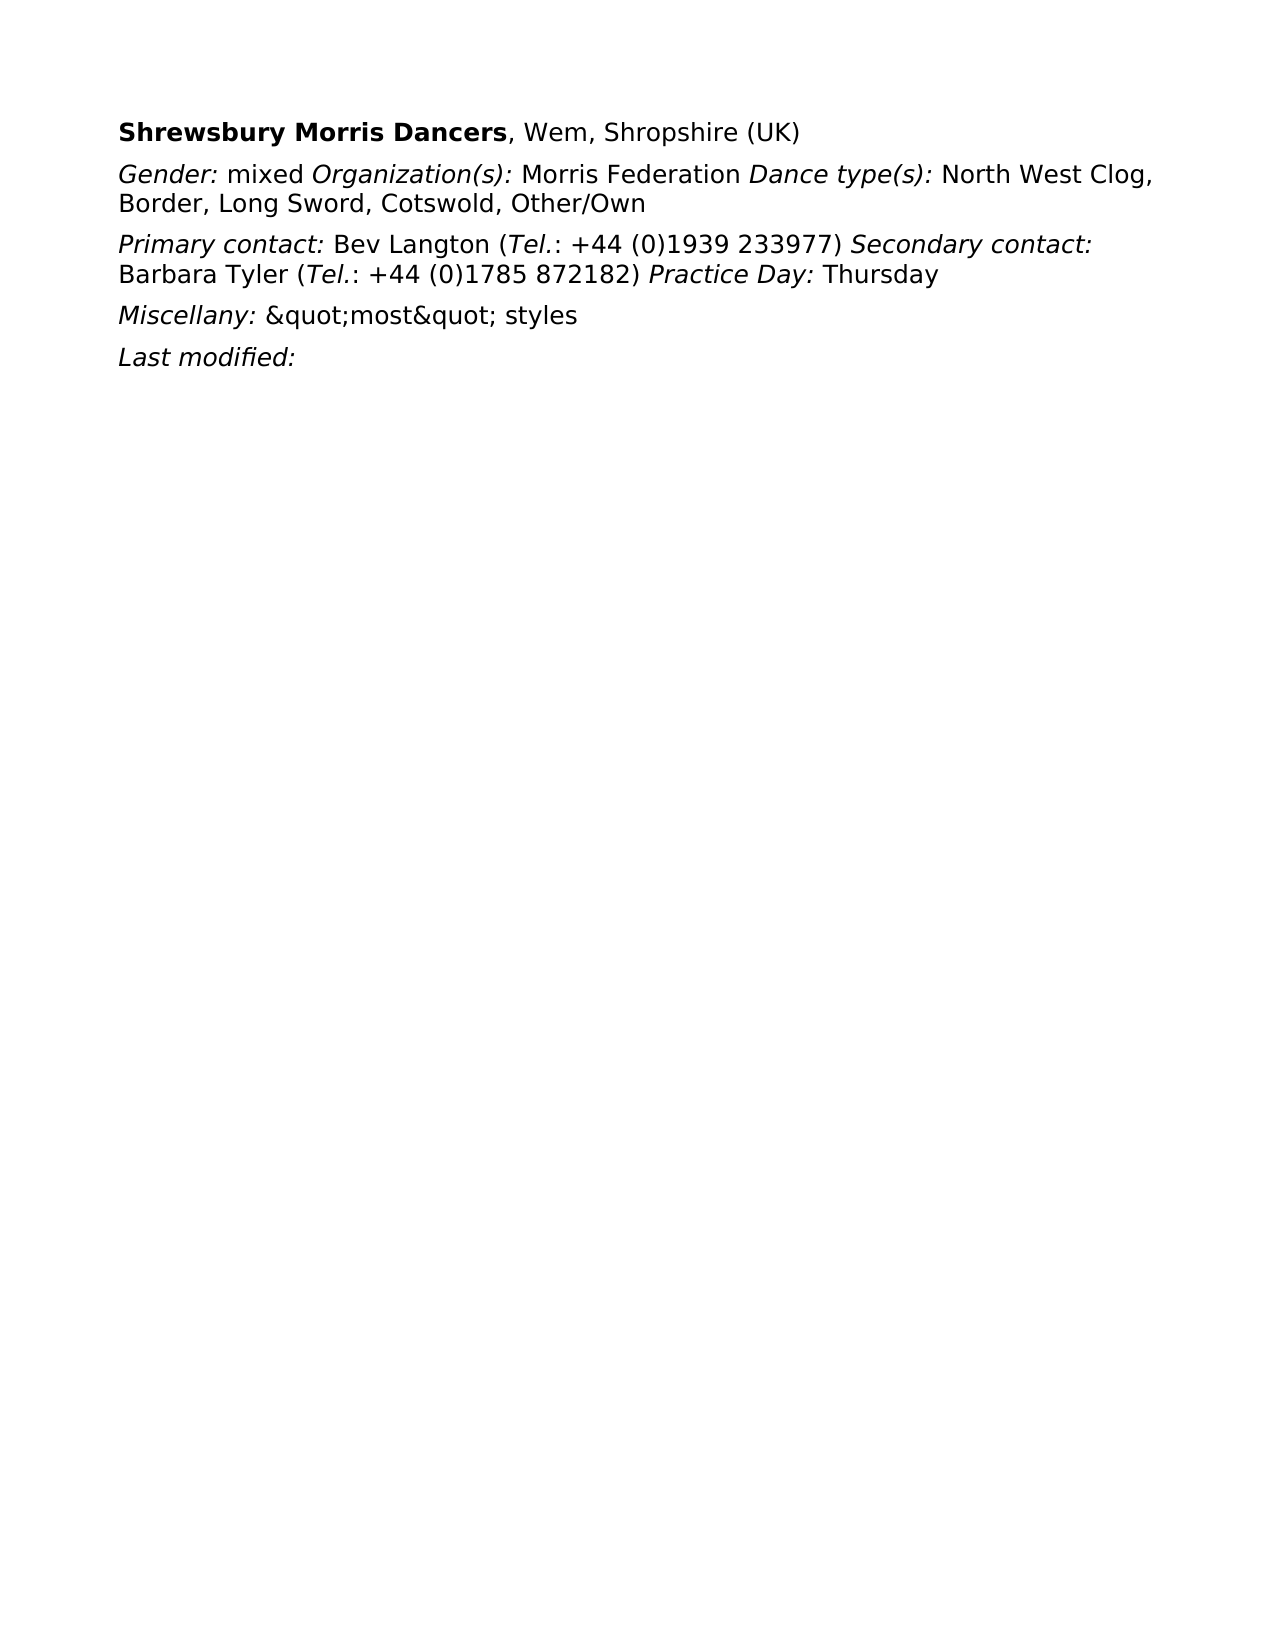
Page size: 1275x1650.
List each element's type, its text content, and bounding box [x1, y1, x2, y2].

text Gender: mixed Organization(s): Morris Federation Dance type(s): North West Clog, Border, Long Sword, Cotswold, Other/Own [118, 160, 1157, 218]
text Primary contact: Bev Langton (Tel.: +44 (0)1939 233977) Secondary contact: Barbara Tyler (Tel.: +44 (0)1785 872182) Practice Day: Thursday [118, 231, 1157, 289]
text Last modified: [118, 343, 1157, 372]
text Shrewsbury Morris Dancers, Wem, Shropshire (UK) [118, 118, 1157, 147]
text Miscellany: &quot;most&quot; styles [118, 301, 1157, 331]
